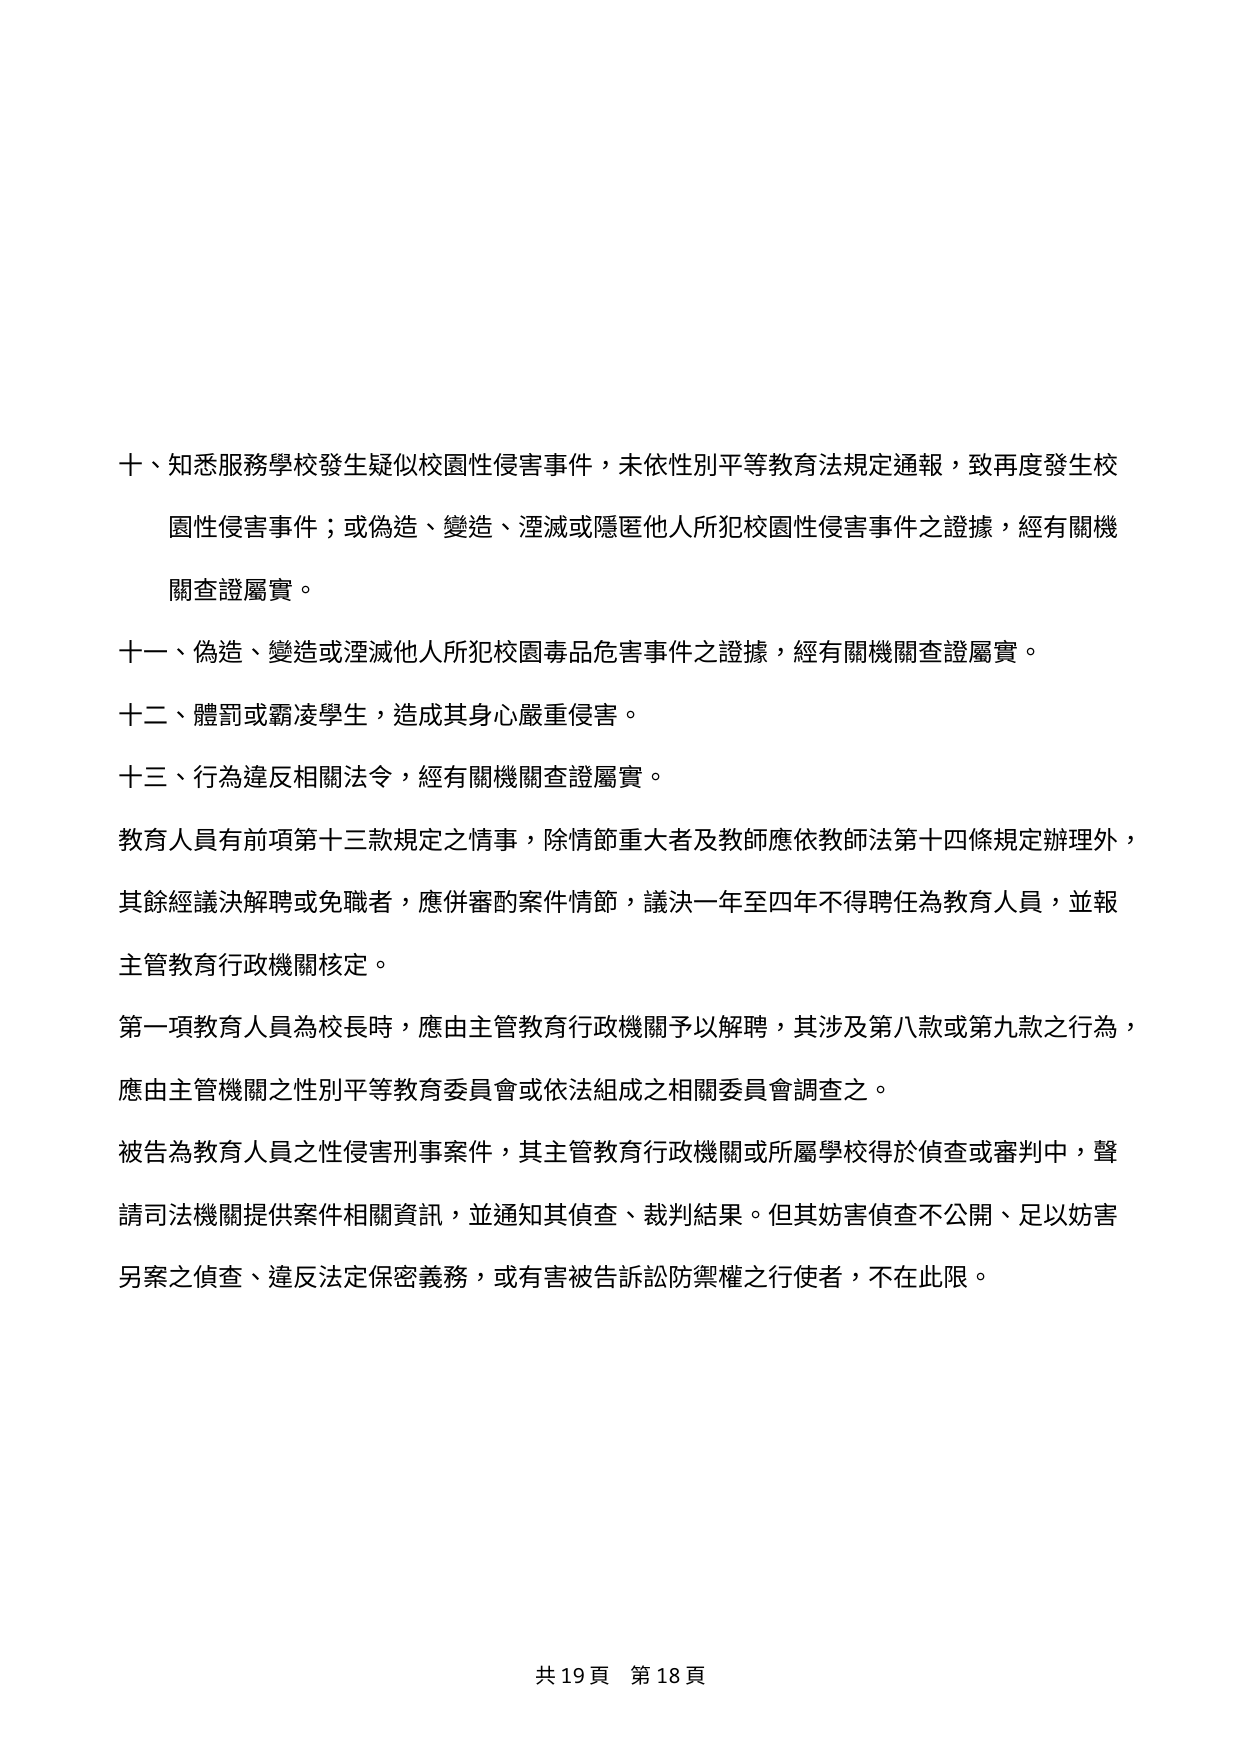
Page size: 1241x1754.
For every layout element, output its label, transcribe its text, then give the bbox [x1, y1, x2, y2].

text 第一項教育人員為校長時，應由主管教育行政機關予以解聘，其涉及第八款或第九款之行為，應由主管機關之性別平等教育委員會或依法組成之相關委員會調查之。 [118, 984, 1122, 1109]
text 被告為教育人員之性侵害刑事案件，其主管教育行政機關或所屬學校得於偵查或審判中，聲請司法機關提供案件相關資訊，並通知其偵查、裁判結果。但其妨害偵查不公開、足以妨害另案之偵查、違反法定保密義務，或有害被告訴訟防禦權之行使者，不在此限。 [118, 1109, 1122, 1297]
text 十一、偽造、變造或湮滅他人所犯校園毒品危害事件之證據，經有關機關查證屬實。 [118, 609, 1122, 672]
text 十二、體罰或霸凌學生，造成其身心嚴重侵害。 [118, 672, 1122, 734]
text 教育人員有前項第十三款規定之情事，除情節重大者及教師應依教師法第十四條規定辦理外，其餘經議決解聘或免職者，應併審酌案件情節，議決一年至四年不得聘任為教育人員，並報主管教育行政機關核定。 [118, 797, 1122, 984]
text 十三、行為違反相關法令，經有關機關查證屬實。 [118, 734, 1122, 797]
text 十、知悉服務學校發生疑似校園性侵害事件，未依性別平等教育法規定通報，致再度發生校園性侵害事件；或偽造、變造、湮滅或隱匿他人所犯校園性侵害事件之證據，經有關機關查證屬實。 [118, 422, 1122, 609]
